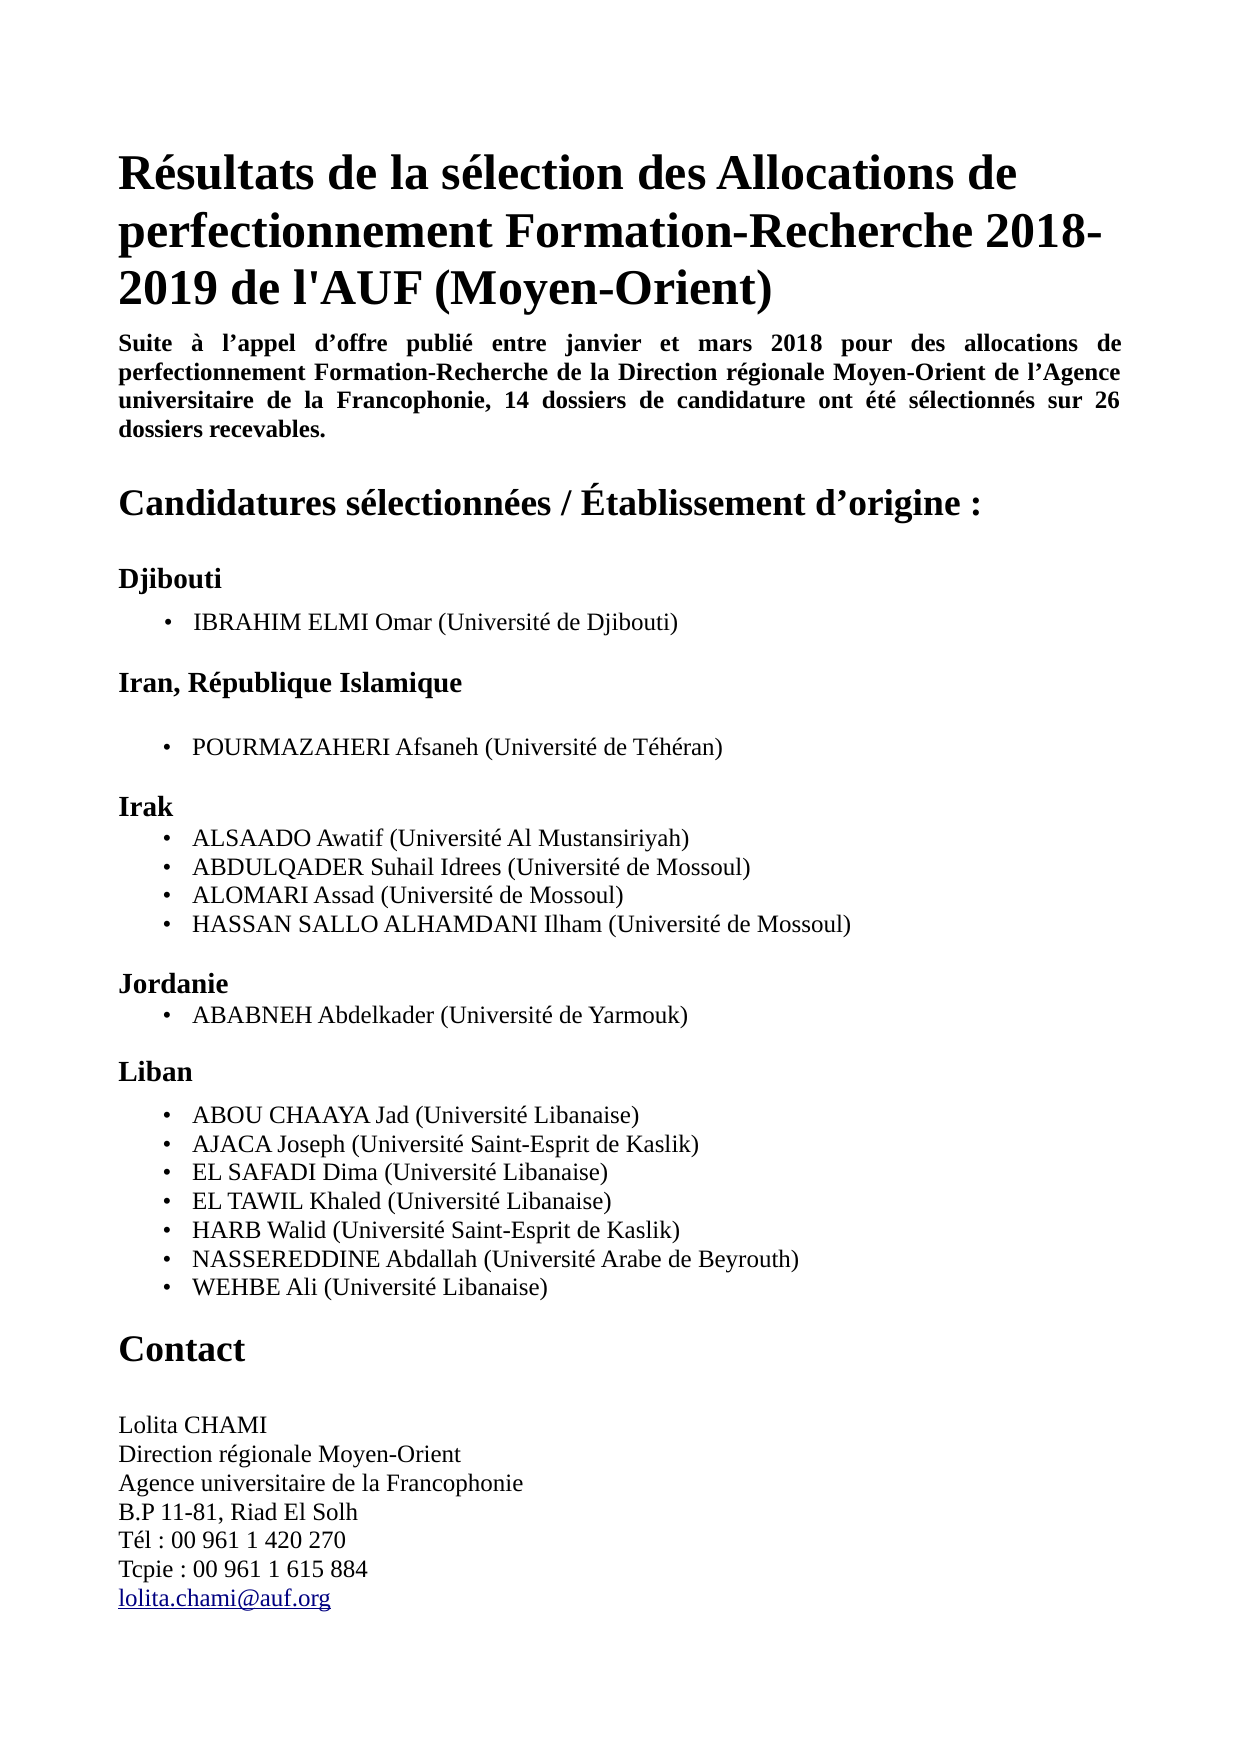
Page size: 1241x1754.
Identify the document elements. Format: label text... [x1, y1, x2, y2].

text Suite à l’appel d’offre publié entre janvier et mars 2018 pour des allocations de perfectionnement Formation-Recherche de la Direction régionale Moyen-Orient de l’Agence universitaire de la Francophonie, 14 dossiers de candidature ont été sélectionnés sur 26 dossiers recevables. [118, 328, 1122, 443]
subtitle Résultats de la sélection des Allocations de perfectionnement Formation-Recherche 2018-2019 de l'AUF (Moyen-Orient) [118, 143, 1122, 316]
list HASSAN SALLO ALHAMDANI Ilham (Université de Mossoul) [162, 909, 1122, 938]
text Jordanie [118, 967, 1122, 1000]
list NASSEREDDINE Abdallah (Université Arabe de Beyrouth) [162, 1244, 1122, 1272]
subtitle Liban [118, 1054, 1122, 1087]
list AJACA Joseph (Université Saint-Esprit de Kaslik) [162, 1129, 1122, 1157]
text Irak [118, 789, 1122, 823]
text Lolita CHAMI Direction régionale Moyen-Orient Agence universitaire de la Francophonie B.P 11-81, Riad El Solh Tél : 00 961 1 420 270 Tcpie : 00 961 1 615 884 lolita.chami@auf.org [118, 1382, 1122, 1612]
list HARB Walid (Université Saint-Esprit de Kaslik) [162, 1215, 1122, 1244]
list ABDULQADER Suhail Idrees (Université de Mossoul) [162, 852, 1122, 880]
list ALOMARI Assad (Université de Mossoul) [162, 880, 1122, 909]
list POURMAZAHERI Afsaneh (Université de Téhéran) [162, 732, 1122, 761]
text Iran, République Islamique [118, 665, 1122, 698]
list ABOU CHAAYA Jad (Université Libanaise) [162, 1100, 1122, 1129]
list ALSAADO Awatif (Université Al Mustansiriyah) [162, 823, 1122, 852]
list WEHBE Ali (Université Libanaise) [162, 1272, 1122, 1301]
list EL SAFADI Dima (Université Libanaise) [162, 1157, 1122, 1186]
list IBRAHIM ELMI Omar (Université de Djibouti) [164, 607, 1122, 636]
list EL TAWIL Khaled (Université Libanaise) [162, 1186, 1122, 1215]
subtitle Djibouti [118, 561, 1122, 595]
subtitle Contact [118, 1326, 1122, 1369]
subtitle Candidatures sélectionnées / Établissement d’origine : [118, 481, 1122, 524]
list ABABNEH Abdelkader (Université de Yarmouk) [162, 1000, 1122, 1029]
